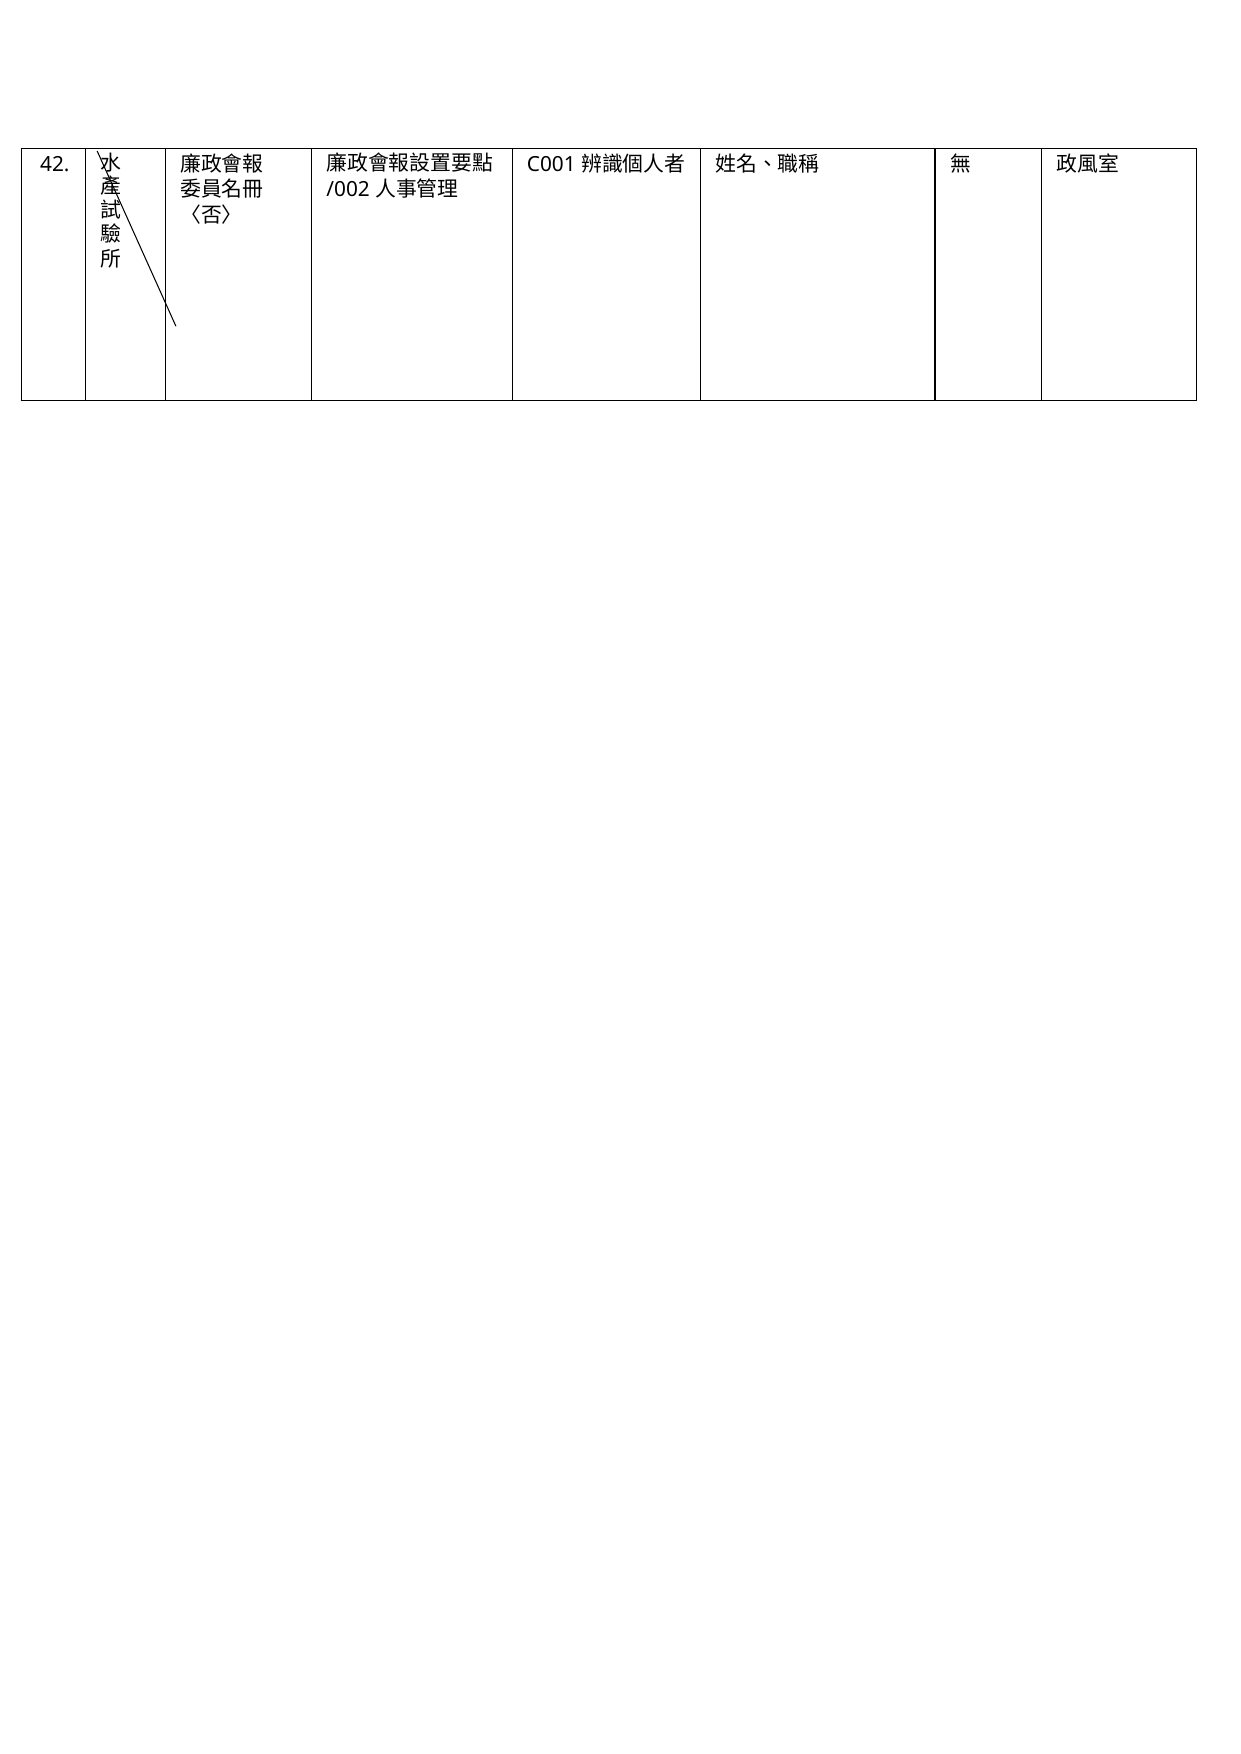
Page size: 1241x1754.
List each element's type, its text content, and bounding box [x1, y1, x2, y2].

table_cell 姓名、職稱 [701, 149, 934, 399]
table_cell 廉政會報設置要點 /002 人事管理 [312, 149, 512, 399]
table_cell 政風室 [1042, 149, 1196, 399]
table_cell 水產試驗所 [86, 149, 165, 399]
table_cell C001 辨識個人者 [513, 149, 700, 399]
table_cell 無 [936, 149, 1041, 399]
table_cell [22, 149, 85, 399]
table_cell 廉政會報委員名冊〈否〉 [166, 149, 311, 399]
